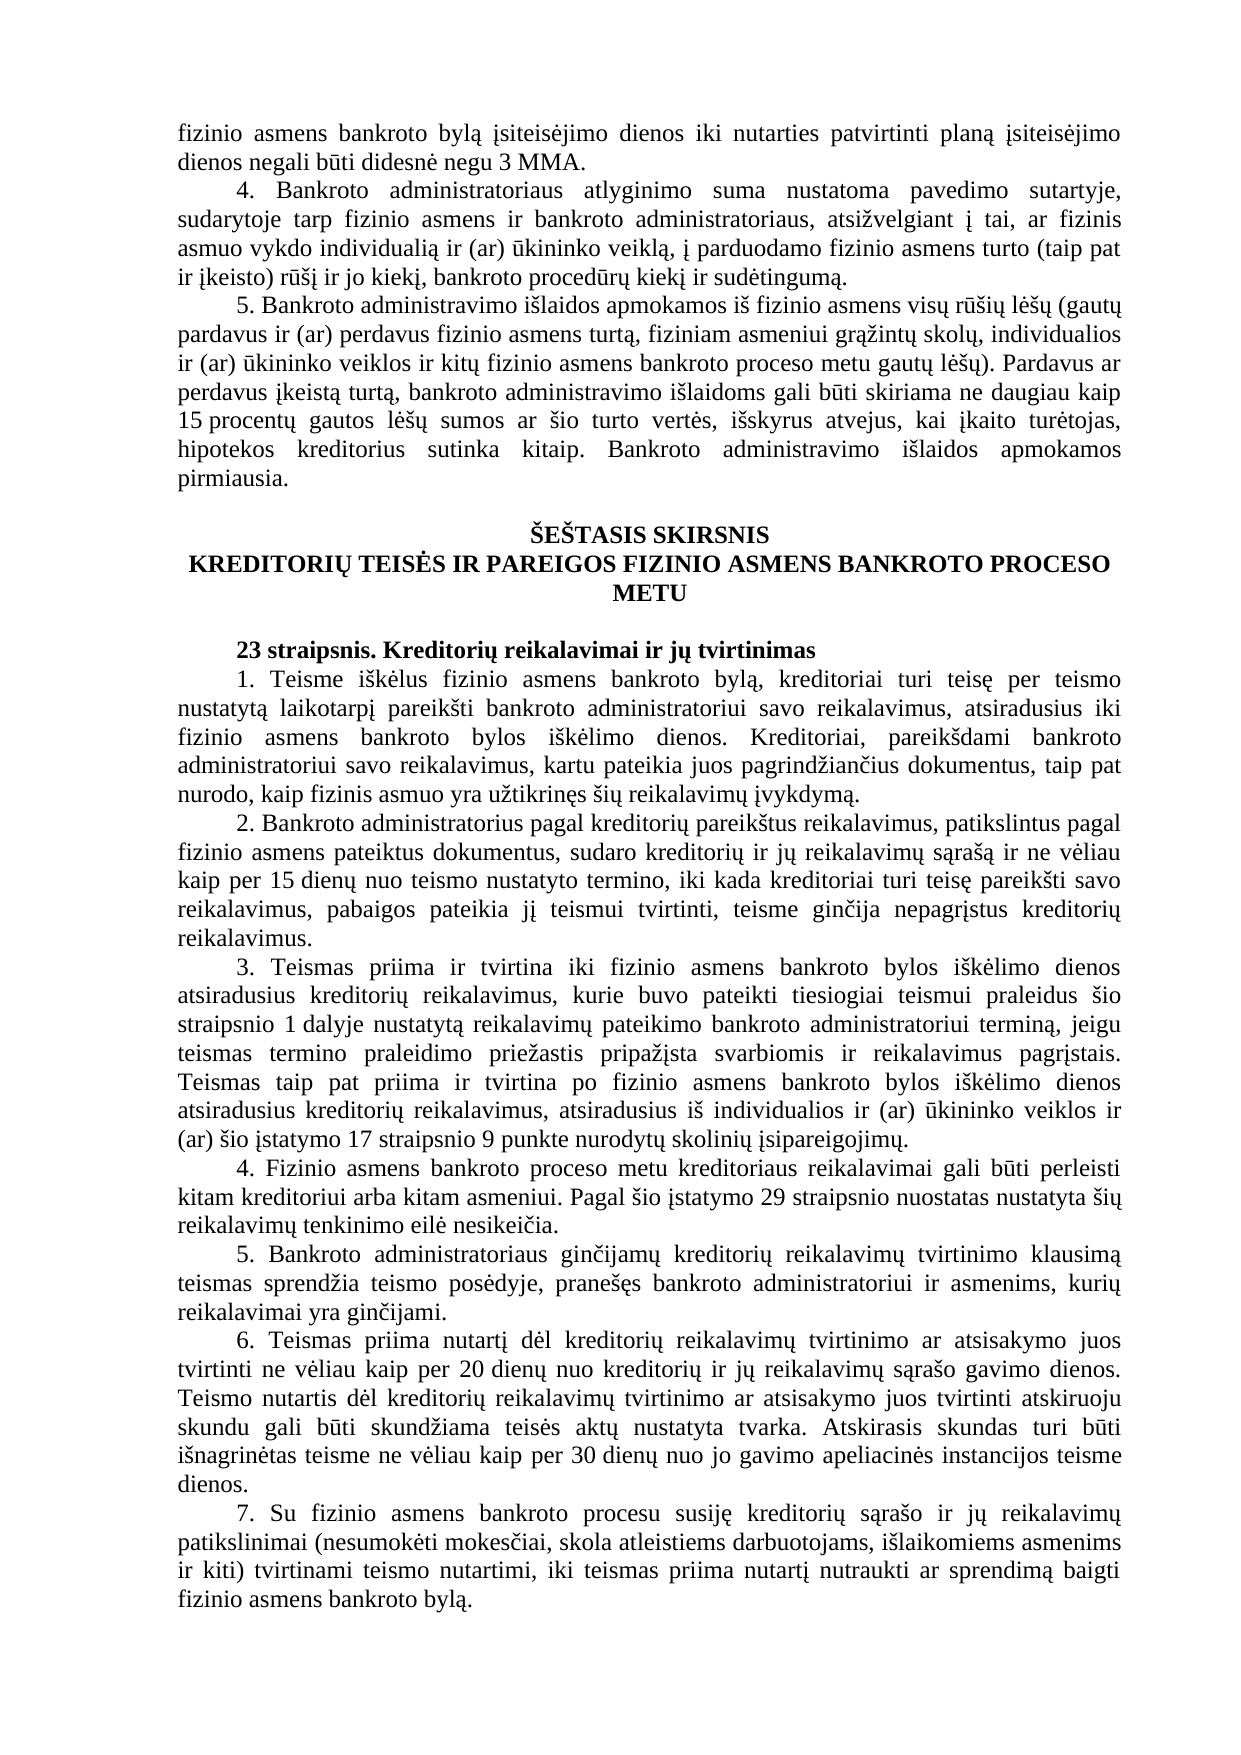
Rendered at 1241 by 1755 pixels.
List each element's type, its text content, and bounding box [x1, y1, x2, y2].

text KREDITORIŲ TEISĖS IR PAREIGOS FIZINIO ASMENS BANKROTO PROCESO METU [177, 549, 1122, 607]
text ŠEŠTASIS SKIRSNIS [177, 521, 1122, 549]
text 2. Bankroto administratorius pagal kreditorių pareikštus reikalavimus, patikslintus pagal fizinio asmens pateiktus dokumentus, sudaro kreditorių ir jų reikalavimų sąrašą ir ne vėliau kaip per 15 dienų nuo teismo nustatyto termino, iki kada kreditoriai turi teisę pareikšti savo reikalavimus, pabaigos pateikia jį teismui tvirtinti, teisme ginčija nepagrįstus kreditorių reikalavimus. [177, 808, 1122, 952]
text 4. Fizinio asmens bankroto proceso metu kreditoriaus reikalavimai gali būti perleisti kitam kreditoriui arba kitam asmeniui. Pagal šio įstatymo 29 straipsnio nuostatas nustatyta šių reikalavimų tenkinimo eilė nesikeičia. [177, 1153, 1122, 1239]
text 4. Bankroto administratoriaus atlyginimo suma nustatoma pavedimo sutartyje, sudarytoje tarp fizinio asmens ir bankroto administratoriaus, atsižvelgiant į tai, ar fizinis asmuo vykdo individualią ir (ar) ūkininko veiklą, į parduodamo fizinio asmens turto (taip pat ir įkeisto) rūšį ir jo kiekį, bankroto procedūrų kiekį ir sudėtingumą. [177, 176, 1122, 291]
text fizinio asmens bankroto bylą įsiteisėjimo dienos iki nutarties patvirtinti planą įsiteisėjimo dienos negali būti didesnė negu 3 MMA. [177, 118, 1122, 176]
text 7. Su fizinio asmens bankroto procesu susiję kreditorių sąrašo ir jų reikalavimų patikslinimai (nesumokėti mokesčiai, skola atleistiems darbuotojams, išlaikomiems asmenims ir kiti) tvirtinami teismo nutartimi, iki teismas priima nutartį nutraukti ar sprendimą baigti fizinio asmens bankroto bylą. [177, 1498, 1122, 1613]
text 6. Teismas priima nutartį dėl kreditorių reikalavimų tvirtinimo ar atsisakymo juos tvirtinti ne vėliau kaip per 20 dienų nuo kreditorių ir jų reikalavimų sąrašo gavimo dienos. Teismo nutartis dėl kreditorių reikalavimų tvirtinimo ar atsisakymo juos tvirtinti atskiruoju skundu gali būti skundžiama teisės aktų nustatyta tvarka. Atskirasis skundas turi būti išnagrinėtas teisme ne vėliau kaip per 30 dienų nuo jo gavimo apeliacinės instancijos teisme dienos. [177, 1326, 1122, 1498]
text 5. Bankroto administratoriaus ginčijamų kreditorių reikalavimų tvirtinimo klausimą teismas sprendžia teismo posėdyje, pranešęs bankroto administratoriui ir asmenims, kurių reikalavimai yra ginčijami. [177, 1239, 1122, 1326]
text 1. Teisme iškėlus fizinio asmens bankroto bylą, kreditoriai turi teisę per teismo nustatytą laikotarpį pareikšti bankroto administratoriui savo reikalavimus, atsiradusius iki fizinio asmens bankroto bylos iškėlimo dienos. Kreditoriai, pareikšdami bankroto administratoriui savo reikalavimus, kartu pateikia juos pagrindžiančius dokumentus, taip pat nurodo, kaip fizinis asmuo yra užtikrinęs šių reikalavimų įvykdymą. [177, 664, 1122, 808]
text 5. Bankroto administravimo išlaidos apmokamos iš fizinio asmens visų rūšių lėšų (gautų pardavus ir (ar) perdavus fizinio asmens turtą, fiziniam asmeniui grąžintų skolų, individualios ir (ar) ūkininko veiklos ir kitų fizinio asmens bankroto proceso metu gautų lėšų). Pardavus ar perdavus įkeistą turtą, bankroto administravimo išlaidoms gali būti skiriama ne daugiau kaip 15 procentų gautos lėšų sumos ar šio turto vertės, išskyrus atvejus, kai įkaito turėtojas, hipotekos kreditorius sutinka kitaip. Bankroto administravimo išlaidos apmokamos pirmiausia. [177, 291, 1122, 492]
text 23 straipsnis. Kreditorių reikalavimai ir jų tvirtinimas [177, 636, 1122, 664]
text 3. Teismas priima ir tvirtina iki fizinio asmens bankroto bylos iškėlimo dienos atsiradusius kreditorių reikalavimus, kurie buvo pateikti tiesiogiai teismui praleidus šio straipsnio 1 dalyje nustatytą reikalavimų pateikimo bankroto administratoriui terminą, jeigu teismas termino praleidimo priežastis pripažįsta svarbiomis ir reikalavimus pagrįstais. Teismas taip pat priima ir tvirtina po fizinio asmens bankroto bylos iškėlimo dienos atsiradusius kreditorių reikalavimus, atsiradusius iš individualios ir (ar) ūkininko veiklos ir (ar) šio įstatymo 17 straipsnio 9 punkte nurodytų skolinių įsipareigojimų. [177, 952, 1122, 1153]
